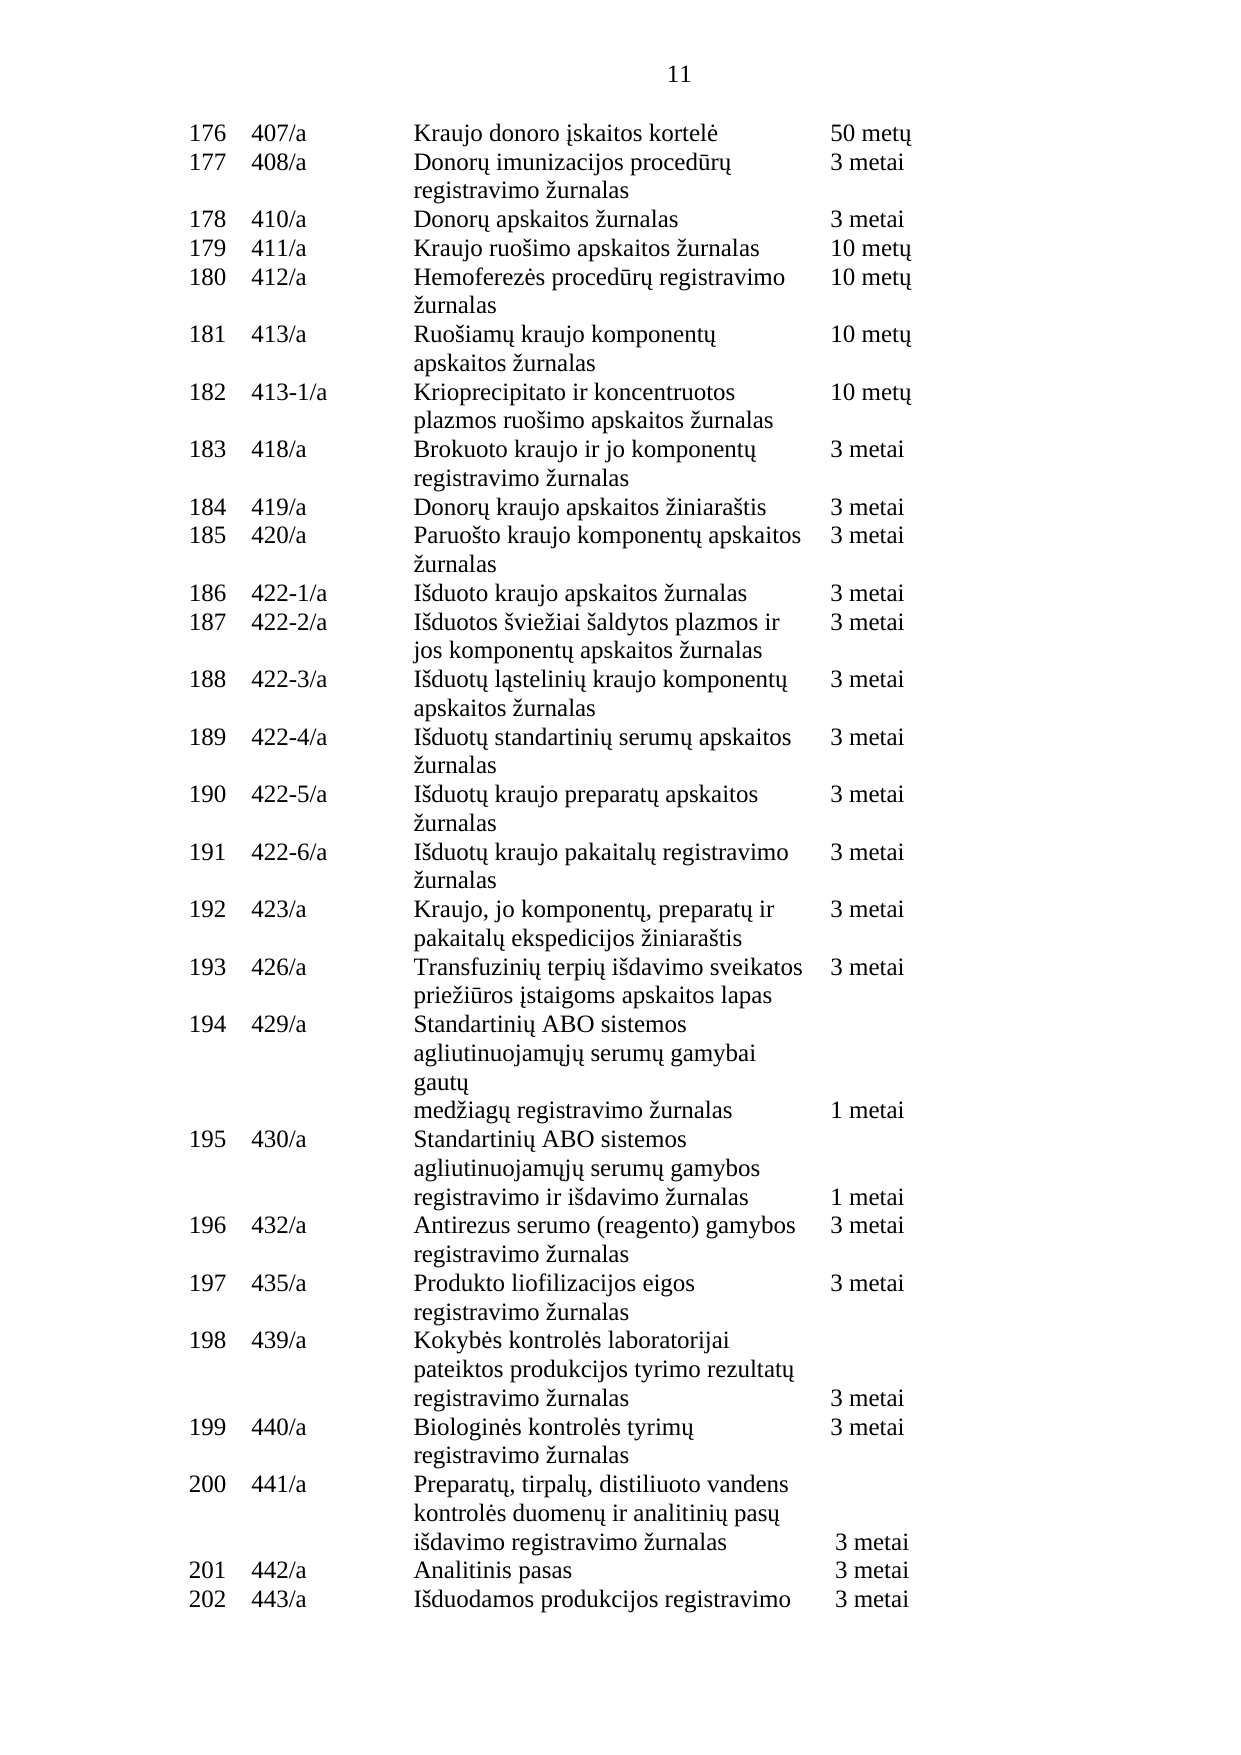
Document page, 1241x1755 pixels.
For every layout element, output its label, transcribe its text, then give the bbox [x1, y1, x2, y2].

table_cell [1026, 722, 1181, 779]
table_cell 411/a [240, 233, 402, 262]
table_cell 3 metai [819, 434, 1026, 492]
table_cell Donorų apskaitos žurnalas [402, 204, 819, 233]
table_cell [1026, 377, 1181, 434]
table_cell 189 [177, 722, 240, 779]
table_cell Hemoferezės procedūrų registravimo žurnalas [402, 262, 819, 319]
table_cell Išduodamos produkcijos registravimo [402, 1584, 823, 1613]
table_cell 3 metai [819, 894, 1026, 952]
table_cell 3 metai [819, 722, 1026, 779]
table_cell Išduotos šviežiai šaldytos plazmos ir jos komponentų apskaitos žurnalas [402, 607, 819, 664]
table_cell [240, 1096, 402, 1124]
table_cell 432/a [240, 1211, 402, 1268]
table_cell 430/a [240, 1124, 402, 1182]
table_cell 185 [177, 521, 240, 578]
table_cell 412/a [240, 262, 402, 319]
table_cell 3 metai [819, 1211, 1026, 1268]
table_cell 198 [177, 1326, 240, 1383]
table_cell [1176, 1527, 1181, 1556]
table_cell [1026, 319, 1181, 377]
table_cell 408/a [240, 147, 402, 204]
table_cell [1026, 434, 1181, 492]
table_cell Preparatų, tirpalų, distiliuoto vandens kontrolės duomenų ir analitinių pasų [402, 1469, 823, 1527]
table_cell Transfuzinių terpių išdavimo sveikatos priežiūros įstaigoms apskaitos lapas [402, 952, 819, 1009]
table_cell Standartinių ABO sistemos agliutinuojamųjų serumų gamybai gautų [402, 1009, 819, 1096]
table_cell [1026, 1124, 1181, 1182]
table_cell 3 metai [819, 147, 1026, 204]
table_cell [1026, 952, 1181, 1009]
table_cell 3 metai [824, 1556, 1031, 1584]
table_cell Paruošto kraujo komponentų apskaitos žurnalas [402, 521, 819, 578]
table_cell 3 metai [819, 607, 1026, 664]
table_cell [1031, 1556, 1176, 1584]
table_cell 192 [177, 894, 240, 952]
table_cell [177, 1527, 240, 1556]
table_cell Brokuoto kraujo ir jo komponentų registravimo žurnalas [402, 434, 819, 492]
table_cell 179 [177, 233, 240, 262]
table_cell 194 [177, 1009, 240, 1096]
table_cell [1026, 1412, 1181, 1469]
table_cell 201 [177, 1556, 240, 1584]
table_cell 195 [177, 1124, 240, 1182]
table_cell 187 [177, 607, 240, 664]
table_cell [240, 1383, 402, 1412]
table_cell 3 metai [819, 204, 1026, 233]
table_cell 50 metų [819, 118, 1026, 147]
table_cell 3 metai [819, 1412, 1026, 1469]
table_cell 418/a [240, 434, 402, 492]
table_cell 3 metai [819, 664, 1026, 722]
table_cell 180 [177, 262, 240, 319]
table_cell [1026, 664, 1181, 722]
table_cell [1026, 1268, 1181, 1326]
table_cell [240, 1527, 402, 1556]
table_cell 426/a [240, 952, 402, 1009]
table_cell Išduotų kraujo pakaitalų registravimo žurnalas [402, 837, 819, 894]
table_cell [1026, 578, 1181, 607]
table_cell [1026, 837, 1181, 894]
table_cell Biologinės kontrolės tyrimų registravimo žurnalas [402, 1412, 819, 1469]
table_cell [1026, 492, 1181, 521]
table_cell 183 [177, 434, 240, 492]
table_cell išdavimo registravimo žurnalas [402, 1527, 823, 1556]
table_cell [1176, 1584, 1181, 1613]
table_cell [1026, 779, 1181, 837]
table_cell 429/a [240, 1009, 402, 1096]
table_cell Kraujo, jo komponentų, preparatų ir pakaitalų ekspedicijos žiniaraštis [402, 894, 819, 952]
table_cell [177, 1383, 240, 1412]
table_cell 422-5/a [240, 779, 402, 837]
table_cell 440/a [240, 1412, 402, 1469]
table_cell [1026, 1096, 1181, 1124]
table_cell 422-2/a [240, 607, 402, 664]
table_cell 186 [177, 578, 240, 607]
table_cell Išduotų standartinių serumų apskaitos žurnalas [402, 722, 819, 779]
table_cell 441/a [240, 1469, 402, 1527]
table_cell 443/a [240, 1584, 402, 1613]
table_cell Donorų imunizacijos procedūrų registravimo žurnalas [402, 147, 819, 204]
table_cell 3 metai [819, 779, 1026, 837]
table_cell 10 metų [819, 319, 1026, 377]
table_cell [1176, 1469, 1181, 1527]
table_cell 199 [177, 1412, 240, 1469]
table_cell 3 metai [819, 1383, 1026, 1412]
table_cell 184 [177, 492, 240, 521]
table_cell 181 [177, 319, 240, 377]
table_cell [1026, 521, 1181, 578]
table_cell [1026, 118, 1181, 147]
table_cell [177, 1096, 240, 1124]
table_cell [1031, 1527, 1176, 1556]
table_cell 182 [177, 377, 240, 434]
table_cell Ruošiamų kraujo komponentų apskaitos žurnalas [402, 319, 819, 377]
table_cell [819, 1326, 1026, 1383]
table_cell 188 [177, 664, 240, 722]
table_cell [1026, 1383, 1181, 1412]
table_cell 3 metai [819, 578, 1026, 607]
table_cell Antirezus serumo (reagento) gamybos registravimo žurnalas [402, 1211, 819, 1268]
table_cell 3 metai [824, 1584, 1031, 1613]
table_cell 190 [177, 779, 240, 837]
table_cell [1026, 147, 1181, 204]
table_cell [177, 1182, 240, 1211]
table_cell 1 metai [819, 1096, 1026, 1124]
table_cell Išduotų kraujo preparatų apskaitos žurnalas [402, 779, 819, 837]
table_cell registravimo žurnalas [402, 1383, 819, 1412]
table_cell 177 [177, 147, 240, 204]
table_cell [1026, 607, 1181, 664]
table_cell 422-1/a [240, 578, 402, 607]
table_cell Kraujo ruošimo apskaitos žurnalas [402, 233, 819, 262]
table_cell Išduotų ląstelinių kraujo komponentų apskaitos žurnalas [402, 664, 819, 722]
table_cell [1026, 262, 1181, 319]
table_cell [1026, 1009, 1181, 1096]
table_cell 200 [177, 1469, 240, 1527]
table_cell 410/a [240, 204, 402, 233]
table_cell 193 [177, 952, 240, 1009]
table_cell 422-3/a [240, 664, 402, 722]
table_cell [1026, 233, 1181, 262]
table_cell 420/a [240, 521, 402, 578]
table_cell 435/a [240, 1268, 402, 1326]
table_cell [1026, 1182, 1181, 1211]
table_cell [1176, 1556, 1181, 1584]
table_cell 196 [177, 1211, 240, 1268]
table_cell 407/a [240, 118, 402, 147]
table_cell Produkto liofilizacijos eigos registravimo žurnalas [402, 1268, 819, 1326]
table_cell medžiagų registravimo žurnalas [402, 1096, 819, 1124]
table_cell 191 [177, 837, 240, 894]
table_cell 10 metų [819, 262, 1026, 319]
table_cell 3 metai [819, 521, 1026, 578]
table_cell Donorų kraujo apskaitos žiniaraštis [402, 492, 819, 521]
table_cell Analitinis pasas [402, 1556, 823, 1584]
table_cell 413-1/a [240, 377, 402, 434]
table_cell [824, 1469, 1031, 1527]
table_cell 197 [177, 1268, 240, 1326]
table_cell registravimo ir išdavimo žurnalas [402, 1182, 819, 1211]
table_cell [1026, 204, 1181, 233]
table_cell 10 metų [819, 233, 1026, 262]
table_cell [1026, 1211, 1181, 1268]
table_cell [1026, 894, 1181, 952]
table_cell 178 [177, 204, 240, 233]
table_cell 3 metai [819, 952, 1026, 1009]
table_cell 10 metų [819, 377, 1026, 434]
table_cell [1026, 1326, 1181, 1383]
table_cell 422-4/a [240, 722, 402, 779]
table_cell [1031, 1469, 1176, 1527]
table_cell 3 metai [819, 1268, 1026, 1326]
table_cell 442/a [240, 1556, 402, 1584]
table_cell [240, 1182, 402, 1211]
table_cell 3 metai [819, 837, 1026, 894]
table_cell 176 [177, 118, 240, 147]
table_cell 419/a [240, 492, 402, 521]
table_cell 1 metai [819, 1182, 1026, 1211]
table_cell Krioprecipitato ir koncentruotos plazmos ruošimo apskaitos žurnalas [402, 377, 819, 434]
table_cell Standartinių ABO sistemos agliutinuojamųjų serumų gamybos [402, 1124, 819, 1182]
table_cell 439/a [240, 1326, 402, 1383]
table_cell Kraujo donoro įskaitos kortelė [402, 118, 819, 147]
table_cell Kokybės kontrolės laboratorijai pateiktos produkcijos tyrimo rezultatų [402, 1326, 819, 1383]
table_cell [819, 1009, 1026, 1096]
table_cell 3 metai [824, 1527, 1031, 1556]
table_cell 3 metai [819, 492, 1026, 521]
table_cell 413/a [240, 319, 402, 377]
table_cell [1031, 1584, 1176, 1613]
table_cell 423/a [240, 894, 402, 952]
table_cell 422-6/a [240, 837, 402, 894]
table_cell 202 [177, 1584, 240, 1613]
table_cell Išduoto kraujo apskaitos žurnalas [402, 578, 819, 607]
table_cell [819, 1124, 1026, 1182]
